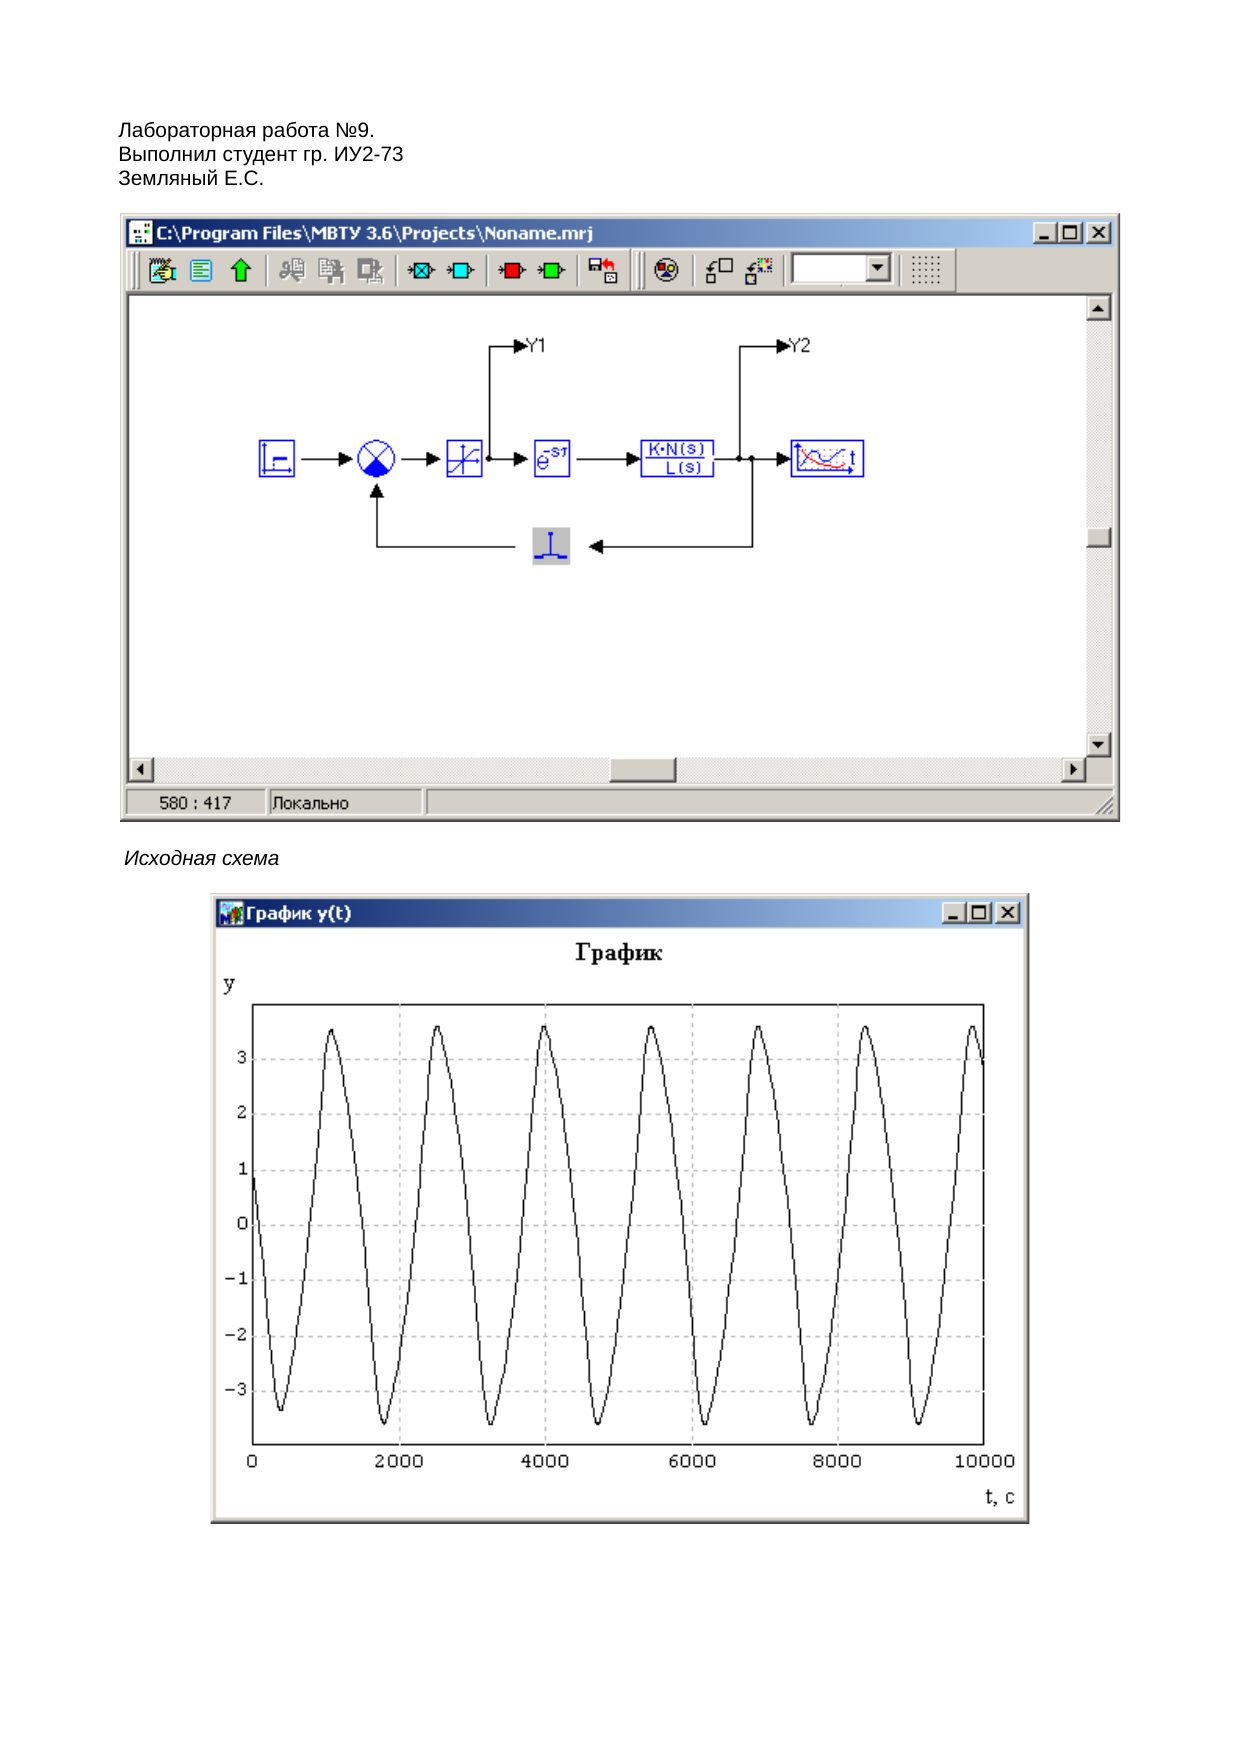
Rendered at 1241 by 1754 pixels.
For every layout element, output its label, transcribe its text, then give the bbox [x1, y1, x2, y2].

text Лабораторная работа №9. [118, 118, 1122, 142]
text Исходная схема [118, 846, 1122, 870]
text Земляный Е.С. [118, 166, 1122, 190]
text Выполнил студент гр. ИУ2-73 [118, 142, 1122, 166]
picture [210, 893, 1030, 1524]
picture [120, 213, 1121, 822]
